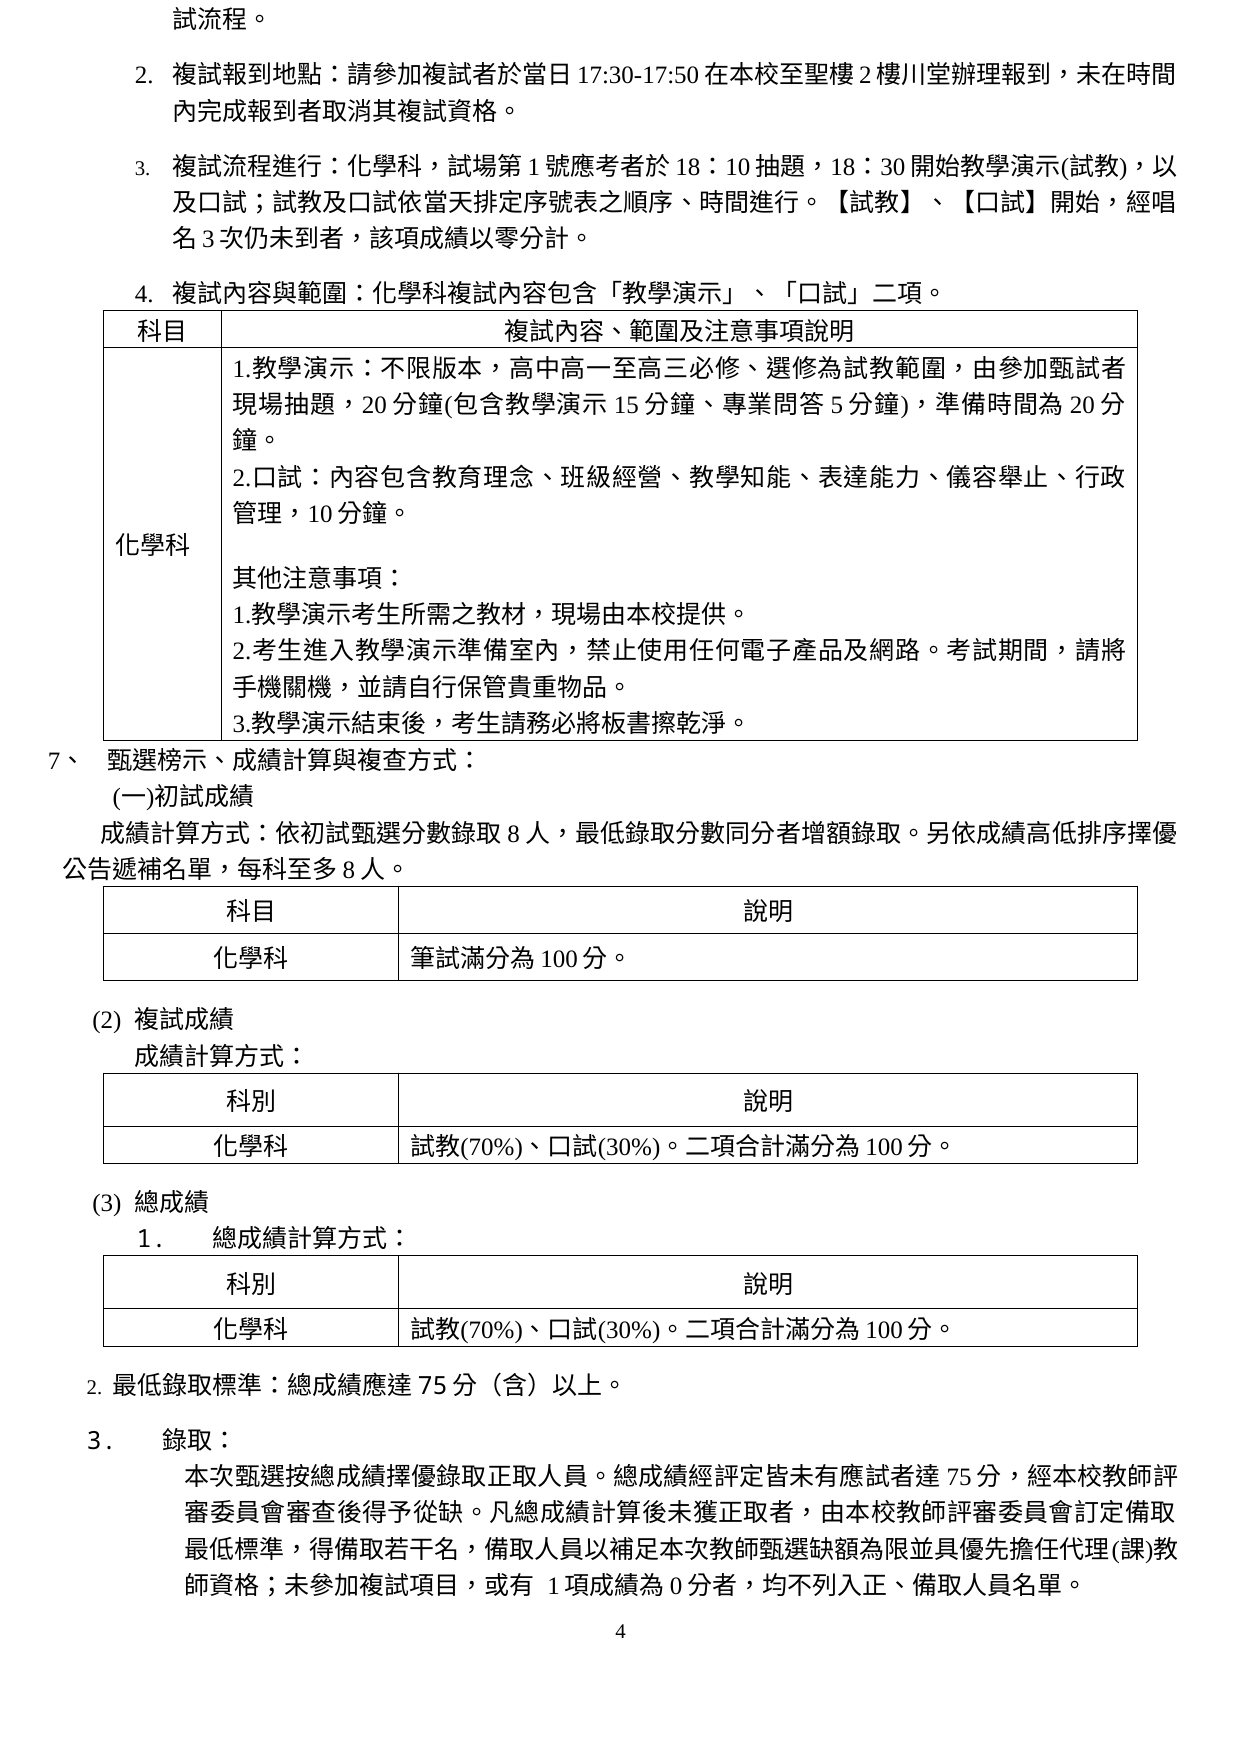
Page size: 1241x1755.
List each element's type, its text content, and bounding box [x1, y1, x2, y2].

list 甄選榜示、成績計算與複查方式： [48, 741, 1178, 777]
table_cell 1.教學演示：不限版本，高中高一至高三必修、選修為試教範圍，由參加甄試者現場抽題，20分鐘(包含教學演示15分鐘、專業問答5分鐘)，準備時間為20分鐘。 2.口試：內容包含教育理念、班級經營、教學知能、表達能力、儀容舉止、行政管理，10分鐘。 其他注意事項： 1.教學演示考生所需之教材，現場由本校提供。 2.考生進入教學演示準備室內，禁止使用任何電子產品及網路。考試期間，請將手機關機，並請自行保管貴重物品。 3.教學演示結束後，考生請務必將板書擦乾淨。 [222, 348, 1137, 739]
list 複試成績 [92, 1000, 1178, 1036]
table_cell 化學科 [104, 934, 398, 980]
text (一)初試成績 [112, 777, 1178, 813]
table_header 科目 [104, 887, 398, 933]
table_header 說明 [399, 1256, 1137, 1308]
table_header 說明 [399, 1074, 1137, 1126]
list 試流程。 [134, 0, 1178, 36]
text 本次甄選按總成績擇優錄取正取人員。總成績經評定皆未有應試者達75分，經本校教師評審委員會審查後得予從缺。凡總成績計算後未獲正取者，由本校教師評審委員會訂定備取最低標準，得備取若干名，備取人員以補足本次教師甄選缺額為限並具優先擔任代理(課)教師資格；未參加複試項目，或有 1項成績為0分者，均不列入正、備取人員名單。 [184, 1457, 1178, 1602]
list 總成績計算方式： [113, 1219, 1178, 1255]
table_header 複試內容、範圍及注意事項說明 [222, 311, 1137, 347]
table_header 說明 [399, 887, 1137, 933]
table_header 科目 [104, 311, 221, 347]
list 複試流程進行：化學科，試場第1號應考者於18：10抽題，18：30開始教學演示(試教)，以及口試；試教及口試依當天排定序號表之順序、時間進行。【試教】、【口試】開始，經唱名3次仍未到者，該項成績以零分計。 [134, 146, 1178, 255]
table_cell 試教(70%)、口試(30%)。二項合計滿分為100分。 [399, 1309, 1137, 1346]
table_cell 化學科 [104, 1309, 398, 1346]
table_cell 化學科 [104, 348, 221, 739]
list 最低錄取標準：總成績應達75分（含）以上。 [62, 1365, 1178, 1402]
table_cell 試教(70%)、口試(30%)。二項合計滿分為100分。 [399, 1127, 1137, 1163]
list 複試內容與範圍：化學科複試內容包含「教學演示」、「口試」二項。 [134, 274, 1178, 310]
table_header 科別 [104, 1256, 398, 1308]
list 總成績 [92, 1183, 1178, 1219]
table_cell 化學科 [104, 1127, 398, 1163]
list 複試報到地點：請參加複試者於當日17:30-17:50在本校至聖樓2樓川堂辦理報到，未在時間內完成報到者取消其複試資格。 [134, 55, 1178, 127]
table_header 科別 [104, 1074, 398, 1126]
text 成績計算方式：依初試甄選分數錄取8人，最低錄取分數同分者增額錄取。另依成績高低排序擇優公告遞補名單，每科至多8人。 [62, 813, 1178, 886]
text 成績計算方式： [134, 1036, 1178, 1072]
list 錄取： [62, 1420, 1178, 1457]
table_cell 筆試滿分為100分。 [399, 934, 1137, 980]
